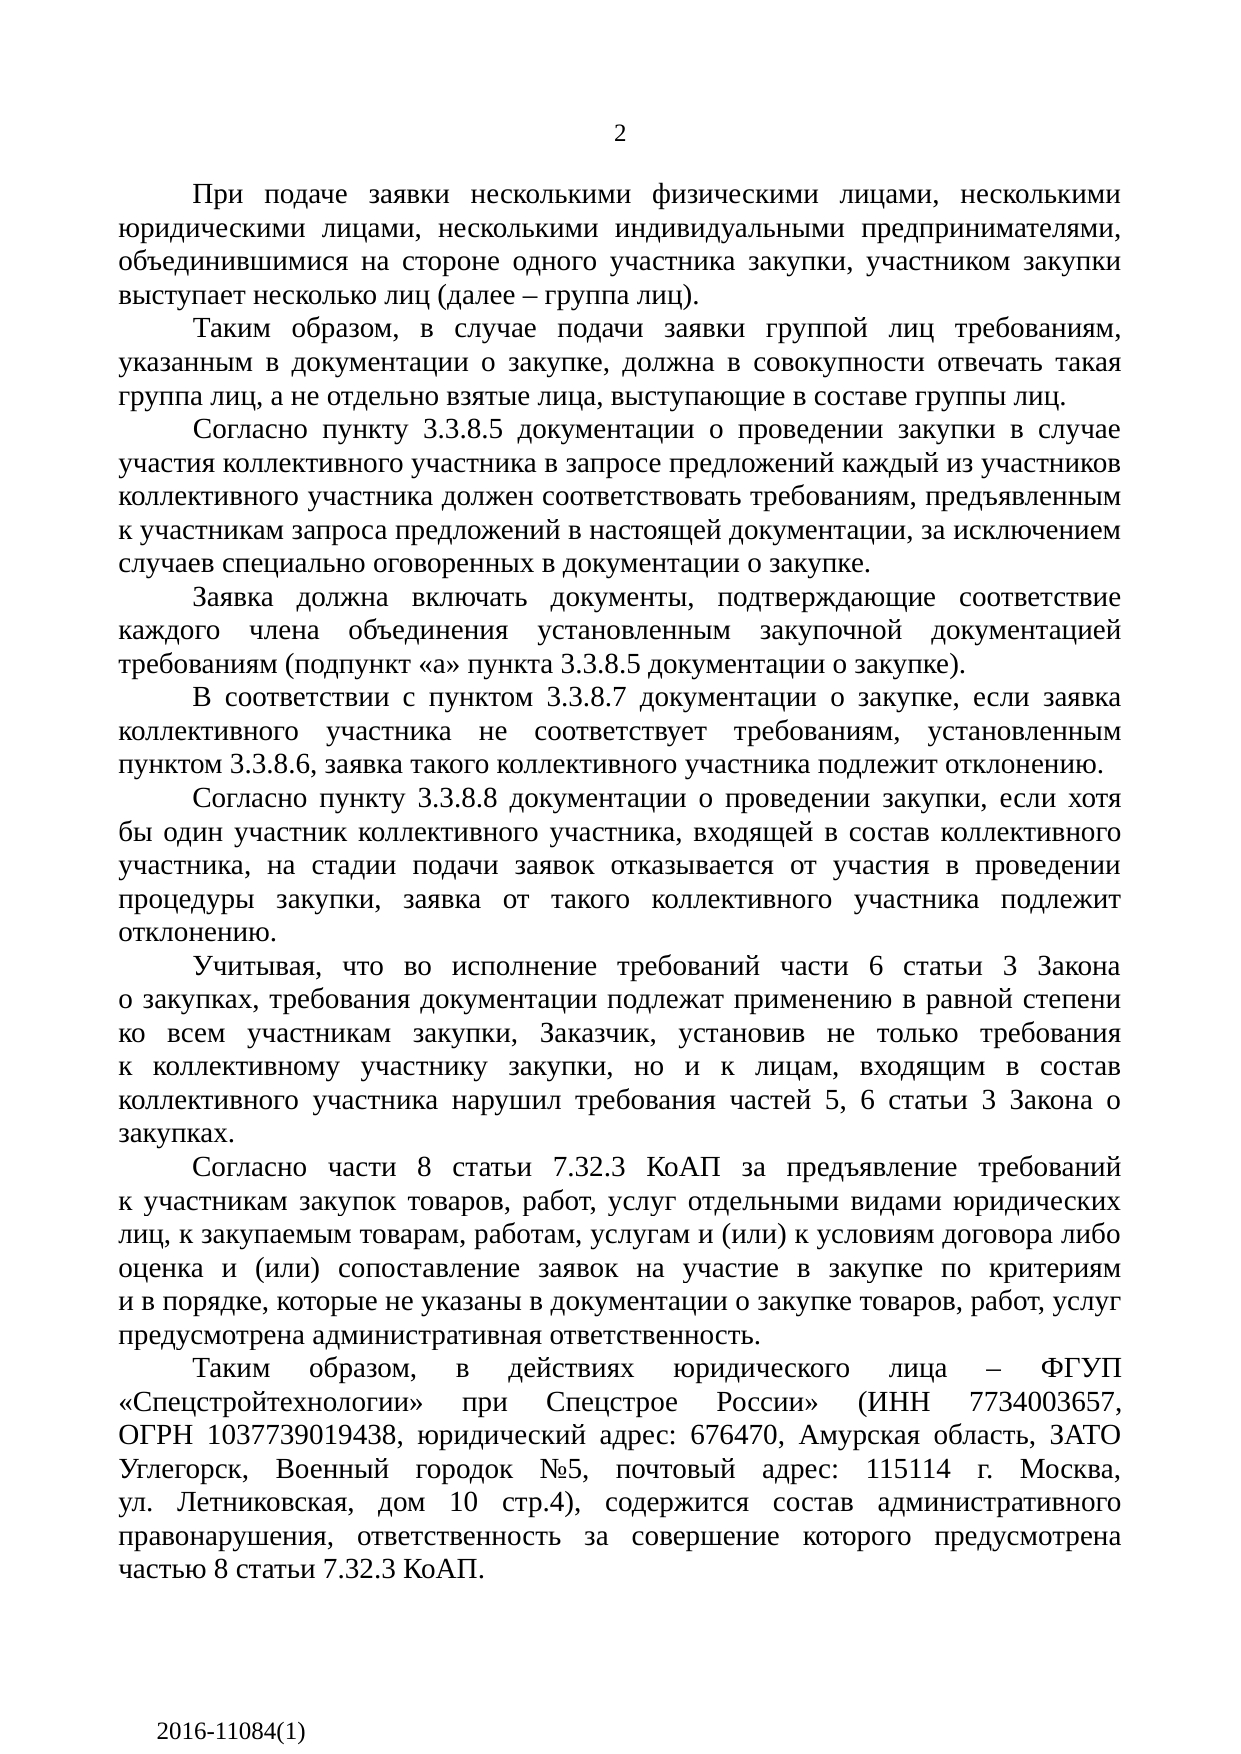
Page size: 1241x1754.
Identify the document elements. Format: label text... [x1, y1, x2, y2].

text Таким образом, в случае подачи заявки группой лиц требованиям, указанным в документации о закупке, должна в совокупности отвечать такая группа лиц, а не отдельно взятые лица, выступающие в составе группы лиц. [118, 311, 1122, 411]
text Согласно пункту 3.3.8.5 документации о проведении закупки в случае участия коллективного участника в запросе предложений каждый из участников коллективного участника должен соответствовать требованиям, предъявленным к участникам запроса предложений в настоящей документации, за исключением случаев специально оговоренных в документации о закупке. [118, 411, 1122, 579]
text Заявка должна включать документы, подтверждающие соответствие каждого члена объединения установленным закупочной документацией требованиям (подпункт «а» пункта 3.3.8.5 документации о закупке). [118, 579, 1122, 679]
text Согласно пункту 3.3.8.8 документации о проведении закупки, если хотя бы один участник коллективного участника, входящей в состав коллективного участника, на стадии подачи заявок отказывается от участия в проведении процедуры закупки, заявка от такого коллективного участника подлежит отклонению. [118, 780, 1122, 948]
text В соответствии с пунктом 3.3.8.7 документации о закупке, если заявка коллективного участника не соответствует требованиям, установленным пунктом 3.3.8.6, заявка такого коллективного участника подлежит отклонению. [118, 679, 1122, 780]
text Согласно части 8 статьи 7.32.3 КоАП за предъявление требований к участникам закупок товаров, работ, услуг отдельными видами юридических лиц, к закупаемым товарам, работам, услугам и (или) к условиям договора либо оценка и (или) сопоставление заявок на участие в закупке по критериям и в порядке, которые не указаны в документации о закупке товаров, работ, услуг предусмотрена административная ответственность. [118, 1149, 1122, 1350]
text Таким образом, в действиях юридического лица – ФГУП «Спецстройтехнологии» при Спецстрое России» (ИНН 7734003657, ОГРН 1037739019438, юридический адрес: 676470, Амурская область, ЗАТО Углегорск, Военный городок №5, почтовый адрес: 115114 г. Москва, ул. Летниковская, дом 10 стр.4), содержится состав административного правонарушения, ответственность за совершение которого предусмотрена частью 8 статьи 7.32.3 КоАП. [118, 1350, 1122, 1585]
text Учитывая, что во исполнение требований части 6 статьи 3 Закона о закупках, требования документации подлежат применению в равной степени ко всем участникам закупки, Заказчик, установив не только требования к коллективному участнику закупки, но и к лицам, входящим в состав коллективного участника нарушил требования частей 5, 6 статьи 3 Закона о закупках. [118, 948, 1122, 1149]
text При подаче заявки несколькими физическими лицами, несколькими юридическими лицами, несколькими индивидуальными предпринимателями, объединившимися на стороне одного участника закупки, участником закупки выступает несколько лиц (далее – группа лиц). [118, 176, 1122, 311]
